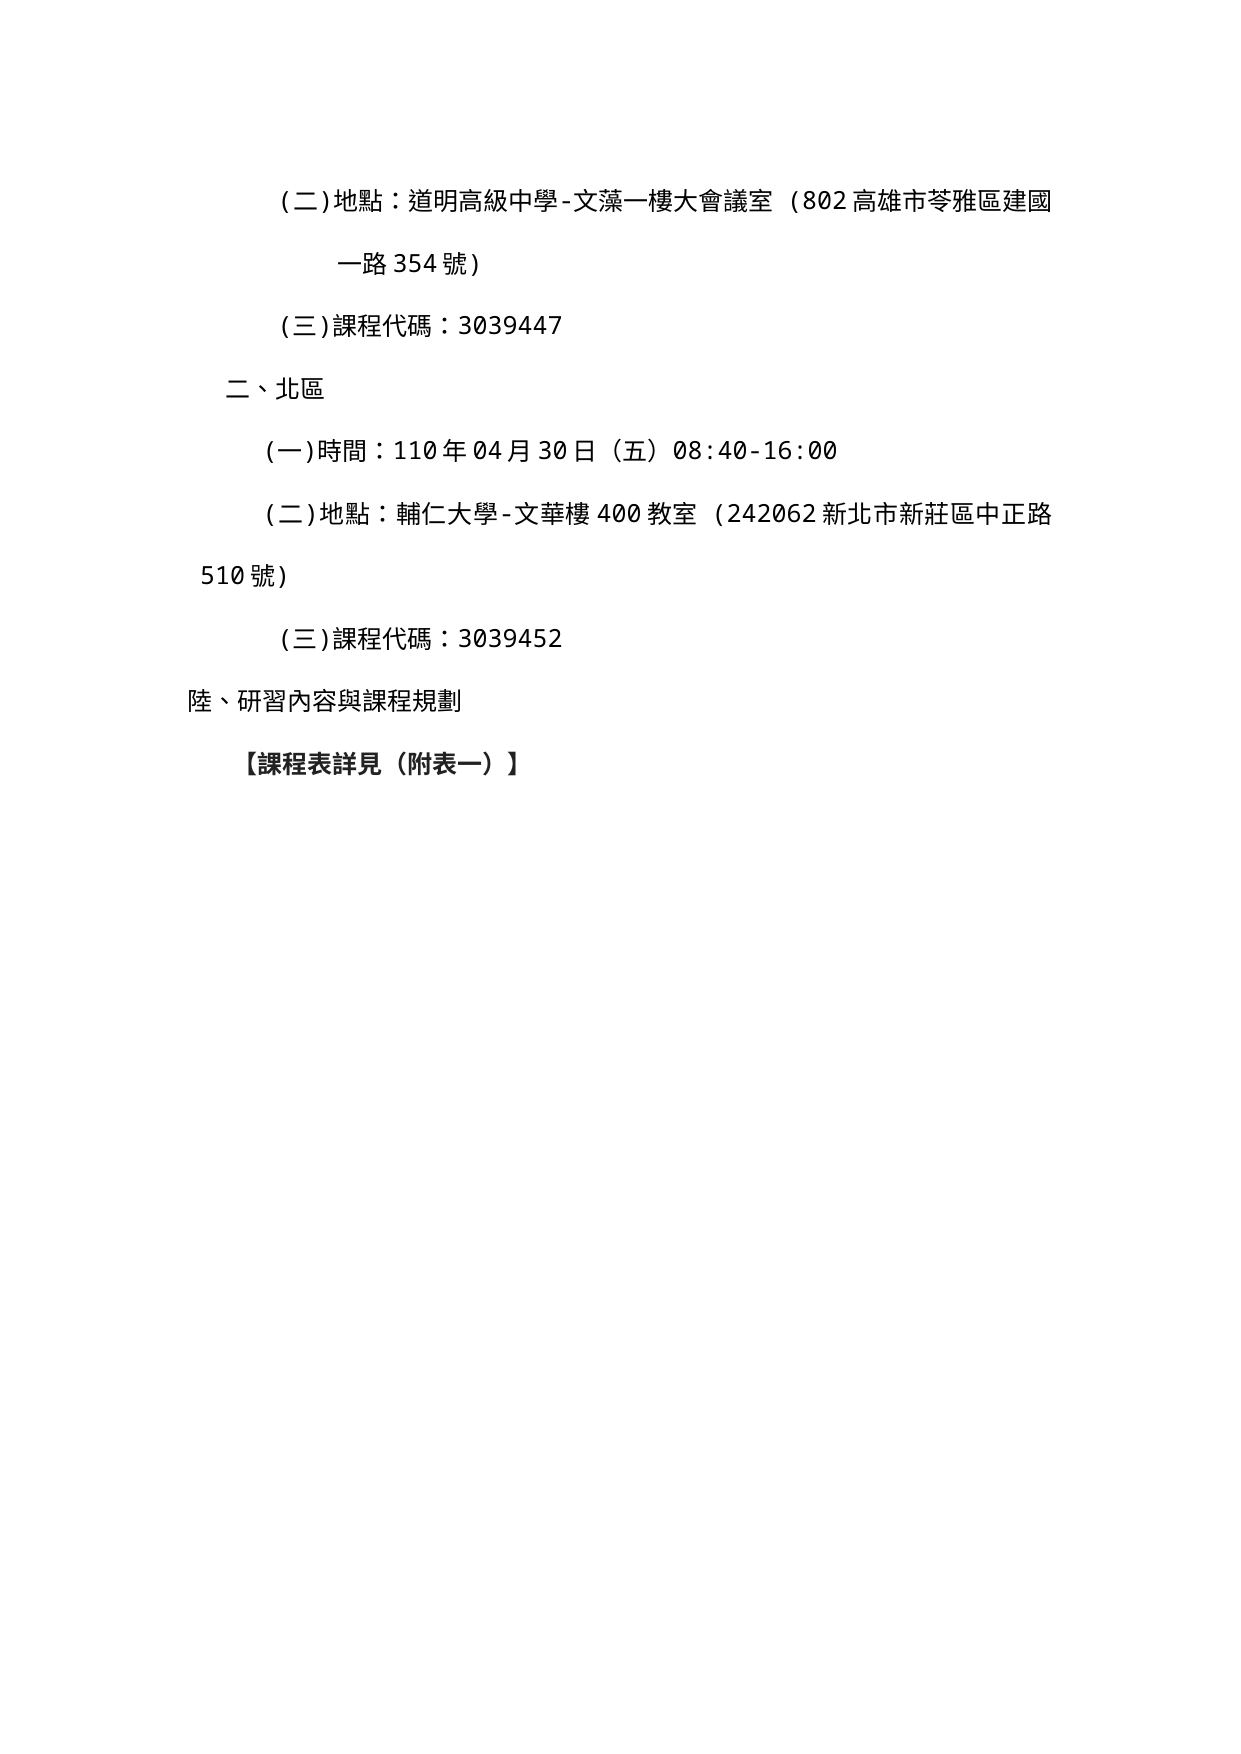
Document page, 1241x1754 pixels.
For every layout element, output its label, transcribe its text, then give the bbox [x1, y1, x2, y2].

text 陸、研習內容與課程規劃 [187, 658, 1053, 721]
text 二、北區 [200, 346, 1053, 408]
text (三)課程代碼：3039452 [187, 596, 1053, 658]
text (一)時間：110年04月30日（五）08:40-16:00 [200, 408, 1053, 471]
text (三)課程代碼：3039447 [187, 283, 1053, 346]
text (二)地點：輔仁大學-文華樓400教室 (242062新北市新莊區中正路510號) [200, 471, 1053, 596]
text 【課程表詳見（附表一）】 [187, 721, 1053, 783]
text (二)地點：道明高級中學-文藻一樓大會議室 (802高雄市苓雅區建國一路354號) [187, 158, 1053, 283]
